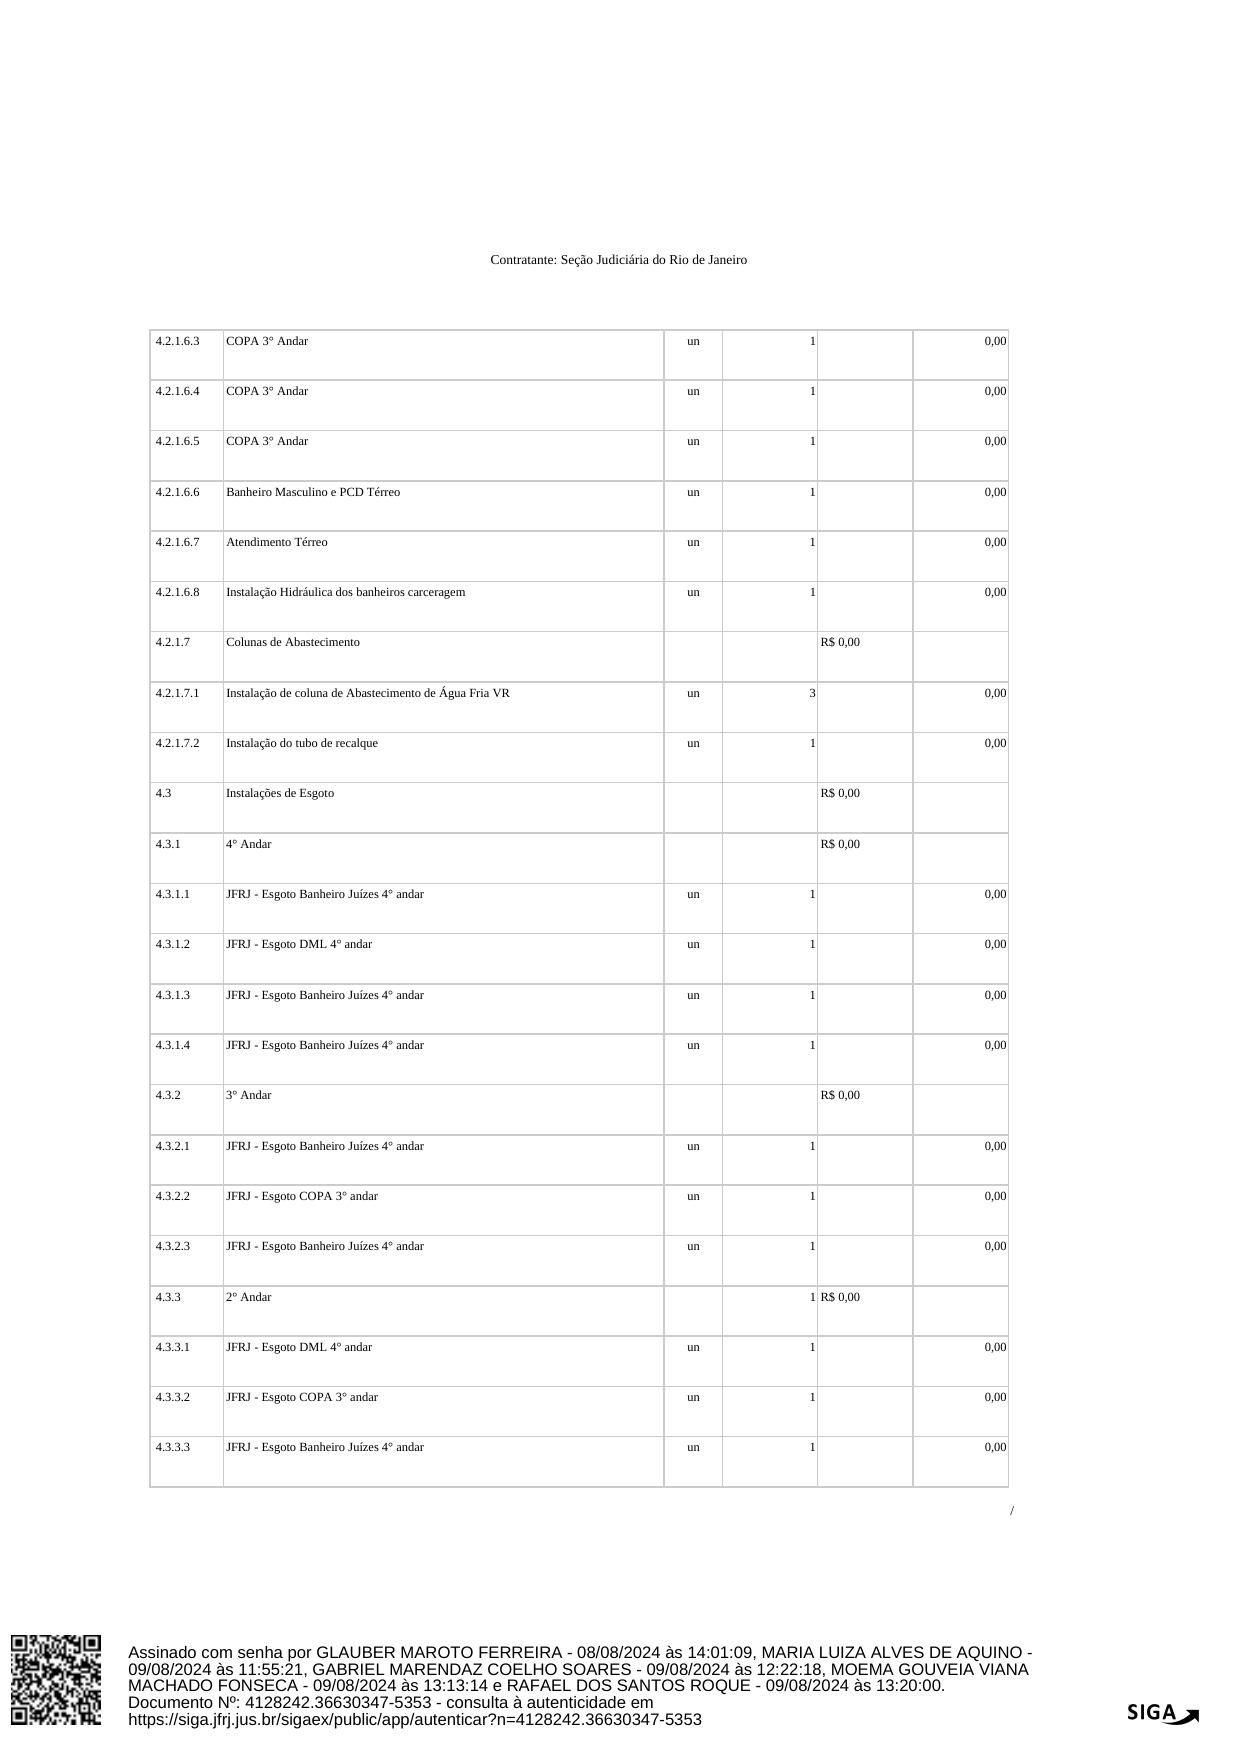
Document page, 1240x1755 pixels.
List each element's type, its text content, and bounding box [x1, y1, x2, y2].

table_cell un [665, 1337, 722, 1386]
table_cell 1 [723, 1186, 817, 1234]
table_header 4.2.1.6.3 [151, 331, 223, 379]
table_cell [818, 1186, 912, 1234]
table_cell 0,00 [914, 934, 1008, 983]
table_cell 0,00 [914, 1186, 1008, 1234]
table_cell 4.3.1 [151, 834, 223, 882]
table_cell R$ 0,00 [818, 783, 912, 832]
table_cell [665, 834, 722, 882]
table_header un [665, 331, 722, 379]
table_cell un [665, 381, 722, 429]
table_cell R$ 0,00 [818, 834, 912, 882]
table_cell [818, 683, 912, 731]
table_cell un [665, 934, 722, 983]
table_cell 1 [723, 934, 817, 983]
table_cell 4.3.1.4 [151, 1035, 223, 1084]
table_cell [665, 1085, 722, 1134]
table_cell 1 [723, 1437, 817, 1486]
table_cell [665, 632, 722, 681]
table_cell Atendimento Térreo [224, 532, 663, 581]
table_cell 4.2.1.6.5 [151, 431, 223, 480]
table_cell JFRJ - Esgoto Banheiro Juízes 4° andar [224, 985, 663, 1033]
table_cell [818, 884, 912, 933]
table_cell 4.3 [151, 783, 223, 832]
table_header 0,00 [914, 331, 1008, 379]
table_cell JFRJ - Esgoto COPA 3° andar [224, 1387, 663, 1436]
table_cell Instalações de Esgoto [224, 783, 663, 832]
table_cell [818, 381, 912, 429]
table_cell 0,00 [914, 1136, 1008, 1184]
table_cell Banheiro Masculino e PCD Térreo [224, 482, 663, 530]
table_cell JFRJ - Esgoto Banheiro Juízes 4° andar [224, 1035, 663, 1084]
table_cell JFRJ - Esgoto Banheiro Juízes 4° andar [224, 1437, 663, 1486]
table_cell [723, 783, 817, 832]
table_cell [723, 834, 817, 882]
table_cell [818, 733, 912, 782]
table_cell un [665, 431, 722, 480]
table_cell 0,00 [914, 381, 1008, 429]
table_cell un [665, 582, 722, 631]
table_cell 1 [723, 482, 817, 530]
table_cell 4.2.1.6.8 [151, 582, 223, 631]
table_cell 1 [723, 532, 817, 581]
table_cell 4.2.1.6.7 [151, 532, 223, 581]
table_cell 1 [723, 1337, 817, 1386]
table_cell [818, 985, 912, 1033]
table_cell 4.3.1.2 [151, 934, 223, 983]
table_cell 4.2.1.6.4 [151, 381, 223, 429]
table_cell [818, 482, 912, 530]
table_cell 4.3.1.1 [151, 884, 223, 933]
table_cell Instalação de coluna de Abastecimento de Água Fria VR [224, 683, 663, 731]
table_cell [818, 582, 912, 631]
table_cell 4.3.3.2 [151, 1387, 223, 1436]
table_cell [914, 1287, 1008, 1335]
table_cell 3° Andar [224, 1085, 663, 1134]
table_cell [914, 783, 1008, 832]
table_cell 4.2.1.7.1 [151, 683, 223, 731]
table_cell 4.2.1.7 [151, 632, 223, 681]
table_cell 4.2.1.6.6 [151, 482, 223, 530]
table_cell 1 [723, 582, 817, 631]
table_cell un [665, 532, 722, 581]
table_cell 4.3.3.3 [151, 1437, 223, 1486]
table_cell Instalação Hidráulica dos banheiros carceragem [224, 582, 663, 631]
table_header COPA 3° Andar [224, 331, 663, 379]
table_cell JFRJ - Esgoto Banheiro Juízes 4° andar [224, 1136, 663, 1184]
table_cell 0,00 [914, 1035, 1008, 1084]
table_header 1 [723, 331, 817, 379]
table_cell 3 [723, 683, 817, 731]
table_cell [914, 834, 1008, 882]
table_cell un [665, 884, 722, 933]
table_cell un [665, 482, 722, 530]
table_cell COPA 3° Andar [224, 381, 663, 429]
table_cell 4.3.2.3 [151, 1236, 223, 1285]
table_cell [818, 1035, 912, 1084]
table_cell un [665, 1387, 722, 1436]
table_cell 2° Andar [224, 1287, 663, 1335]
table_cell JFRJ - Esgoto Banheiro Juízes 4° andar [224, 884, 663, 933]
table_cell un [665, 1186, 722, 1234]
table_cell R$ 0,00 [818, 1287, 912, 1335]
table_cell JFRJ - Esgoto DML 4° andar [224, 934, 663, 983]
table_cell 0,00 [914, 733, 1008, 782]
table_cell 0,00 [914, 532, 1008, 581]
table_cell un [665, 733, 722, 782]
table_cell 4.3.2.1 [151, 1136, 223, 1184]
table_cell 0,00 [914, 482, 1008, 530]
table_cell un [665, 1236, 722, 1285]
table_cell 0,00 [914, 1437, 1008, 1486]
table_cell 1 [723, 1136, 817, 1184]
table_cell [818, 1337, 912, 1386]
table_cell [914, 1085, 1008, 1134]
table_cell 1 [723, 884, 817, 933]
table_cell 1 [723, 1035, 817, 1084]
table_cell [818, 431, 912, 480]
table_cell 0,00 [914, 582, 1008, 631]
table_cell 1 [723, 431, 817, 480]
table_cell 1 [723, 1287, 817, 1335]
table_cell un [665, 985, 722, 1033]
table_cell COPA 3° Andar [224, 431, 663, 480]
table_cell 1 [723, 381, 817, 429]
table_cell 0,00 [914, 1387, 1008, 1436]
table_cell [818, 532, 912, 581]
table_header [818, 331, 912, 379]
table_cell 4.3.3.1 [151, 1337, 223, 1386]
table_cell un [665, 1035, 722, 1084]
table_cell [665, 1287, 722, 1335]
table_cell 1 [723, 985, 817, 1033]
table_cell 4.3.3 [151, 1287, 223, 1335]
table_cell [818, 1437, 912, 1486]
table_cell [818, 1387, 912, 1436]
table_cell [665, 783, 722, 832]
table_cell 0,00 [914, 431, 1008, 480]
table_cell JFRJ - Esgoto Banheiro Juízes 4° andar [224, 1236, 663, 1285]
table_cell 0,00 [914, 884, 1008, 933]
table_cell [818, 1236, 912, 1285]
table_cell JFRJ - Esgoto DML 4° andar [224, 1337, 663, 1386]
table_cell 0,00 [914, 1337, 1008, 1386]
table_cell 4.3.2 [151, 1085, 223, 1134]
table_cell 0,00 [914, 683, 1008, 731]
table_cell 4.3.2.2 [151, 1186, 223, 1234]
table_cell Instalação do tubo de recalque [224, 733, 663, 782]
table_cell 0,00 [914, 1236, 1008, 1285]
table_cell 1 [723, 733, 817, 782]
table_cell 4.2.1.7.2 [151, 733, 223, 782]
table_cell [818, 1136, 912, 1184]
table_cell [818, 934, 912, 983]
table_cell [723, 1085, 817, 1134]
table_cell un [665, 683, 722, 731]
table_cell JFRJ - Esgoto COPA 3° andar [224, 1186, 663, 1234]
table_cell 1 [723, 1387, 817, 1436]
table_cell [914, 632, 1008, 681]
table_cell 4.3.1.3 [151, 985, 223, 1033]
table_cell 0,00 [914, 985, 1008, 1033]
table_cell R$ 0,00 [818, 1085, 912, 1134]
table_cell 1 [723, 1236, 817, 1285]
table_cell [723, 632, 817, 681]
table_cell un [665, 1437, 722, 1486]
table_cell un [665, 1136, 722, 1184]
table_cell R$ 0,00 [818, 632, 912, 681]
table_cell 4° Andar [224, 834, 663, 882]
table_cell Colunas de Abastecimento [224, 632, 663, 681]
